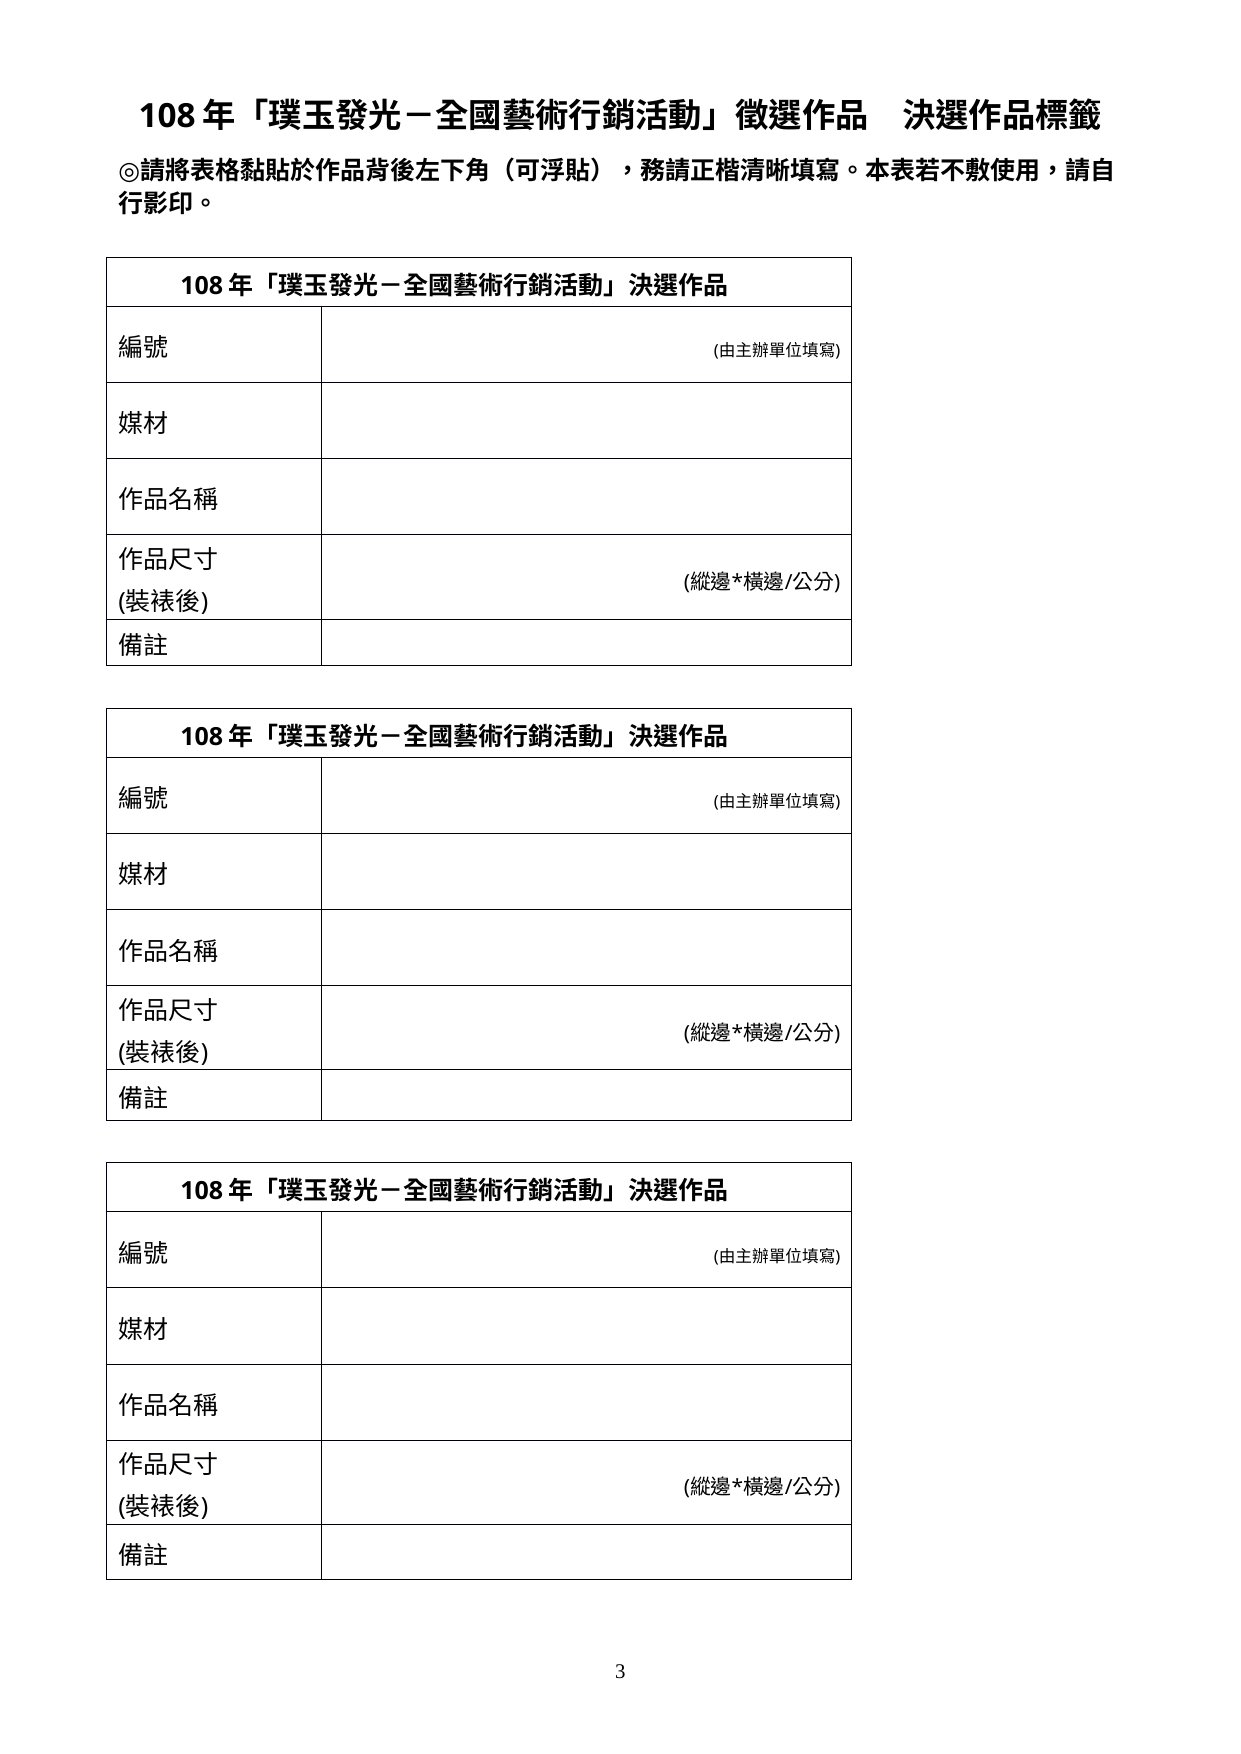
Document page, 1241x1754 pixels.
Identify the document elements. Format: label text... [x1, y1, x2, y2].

table_header 108年「璞玉發光－全國藝術行銷活動」決選作品 [107, 709, 851, 757]
table_cell 作品名稱 [107, 1365, 321, 1439]
table_cell 編號 [107, 1212, 321, 1287]
table_cell [322, 834, 851, 909]
table_cell 媒材 [107, 383, 321, 458]
table_cell 作品尺寸 (裝裱後) [107, 1441, 321, 1524]
table_cell 作品名稱 [107, 910, 321, 985]
table_cell [322, 1365, 851, 1439]
table_cell 媒材 [107, 1288, 321, 1363]
table_cell 編號 [107, 307, 321, 382]
table_cell (由主辦單位填寫) [322, 1212, 851, 1287]
table_header 108年「璞玉發光－全國藝術行銷活動」決選作品 [107, 258, 851, 306]
table_cell 作品尺寸 (裝裱後) [107, 986, 321, 1069]
table_cell [322, 1525, 851, 1579]
table_cell [322, 910, 851, 985]
text ◎請將表格黏貼於作品背後左下角（可浮貼），務請正楷清晰填寫。本表若不敷使用，請自行影印。 [118, 152, 1122, 219]
table_cell [322, 459, 851, 534]
table_cell 編號 [107, 758, 321, 833]
table_cell 備註 [107, 620, 321, 665]
table_cell [322, 1070, 851, 1119]
table_cell 備註 [107, 1525, 321, 1579]
table_cell 備註 [107, 1070, 321, 1119]
table_cell [322, 620, 851, 665]
table_cell 作品尺寸 (裝裱後) [107, 535, 321, 618]
table_cell 作品名稱 [107, 459, 321, 534]
table_cell (縱邊*橫邊/公分) [322, 535, 851, 618]
table_cell (由主辦單位填寫) [322, 307, 851, 382]
table_header 108年「璞玉發光－全國藝術行銷活動」決選作品 [107, 1163, 851, 1211]
table_cell (由主辦單位填寫) [322, 758, 851, 833]
table_cell (縱邊*橫邊/公分) [322, 986, 851, 1069]
text 108年「璞玉發光－全國藝術行銷活動」徵選作品 決選作品標籤 [118, 100, 1122, 134]
table_cell (縱邊*橫邊/公分) [322, 1441, 851, 1524]
table_cell [322, 1288, 851, 1363]
table_cell [322, 383, 851, 458]
table_cell 媒材 [107, 834, 321, 909]
